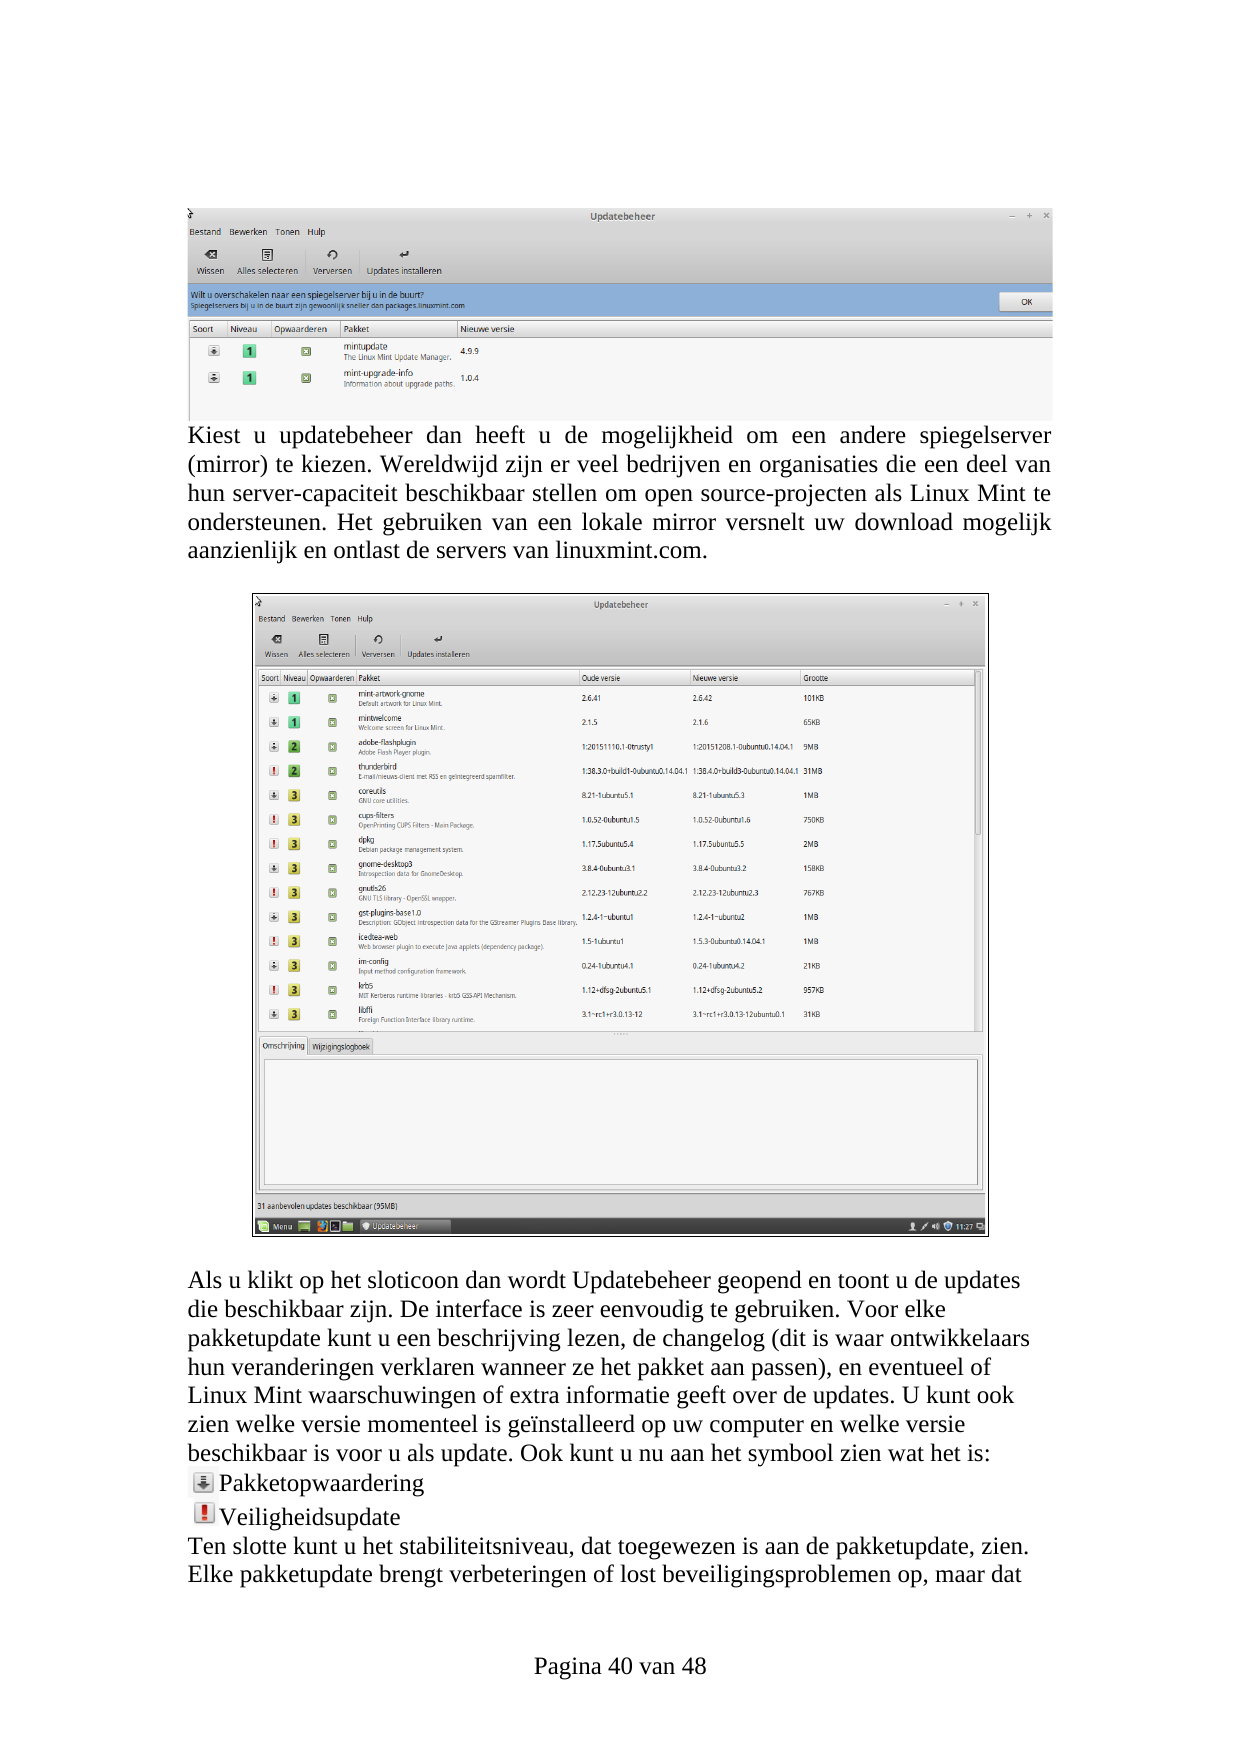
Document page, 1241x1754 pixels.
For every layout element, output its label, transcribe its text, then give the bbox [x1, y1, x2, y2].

text Veiligheidsupdate [187, 1498, 1053, 1531]
text Als u klikt op het sloticoon dan wordt Updatebeheer geopend en toont u de updates die beschikbaar zijn. De interface is zeer eenvoudig te gebruiken. Voor elke pakketupdate kunt u een beschrijving lezen, de changelog (dit is waar ontwikkelaars hun veranderingen verklaren wanneer ze het pakket aan passen), en eventueel of Linux Mint waarschuwingen of extra informatie geeft over de updates. U kunt ook zien welke versie momenteel is geïnstalleerd op uw computer en welke versie beschikbaar is voor u als update. Ook kunt u nu aan het symbool zien wat het is: [187, 1265, 1053, 1467]
text Kiest u updatebeheer dan heeft u de mogelijkheid om een andere spiegelserver (mirror) te kiezen. Wereldwijd zijn er veel bedrijven en organisaties die een deel van hun server-capaciteit beschikbaar stellen om open source-projecten als Linux Mint te ondersteunen. Het gebruiken van een lokale mirror versnelt uw download mogelijk aanzienlijk en ontlast de servers van linuxmint.com. [187, 421, 1053, 564]
text Ten slotte kunt u het stabiliteitsniveau, dat toegewezen is aan de pakketupdate, zien. Elke pakketupdate brengt verbeteringen of lost beveiligingsproblemen op, maar dat [187, 1531, 1053, 1588]
picture [187, 1466, 219, 1526]
text Pakketopwaardering [219, 1467, 1053, 1498]
picture [187, 208, 1053, 421]
picture [255, 596, 986, 1234]
